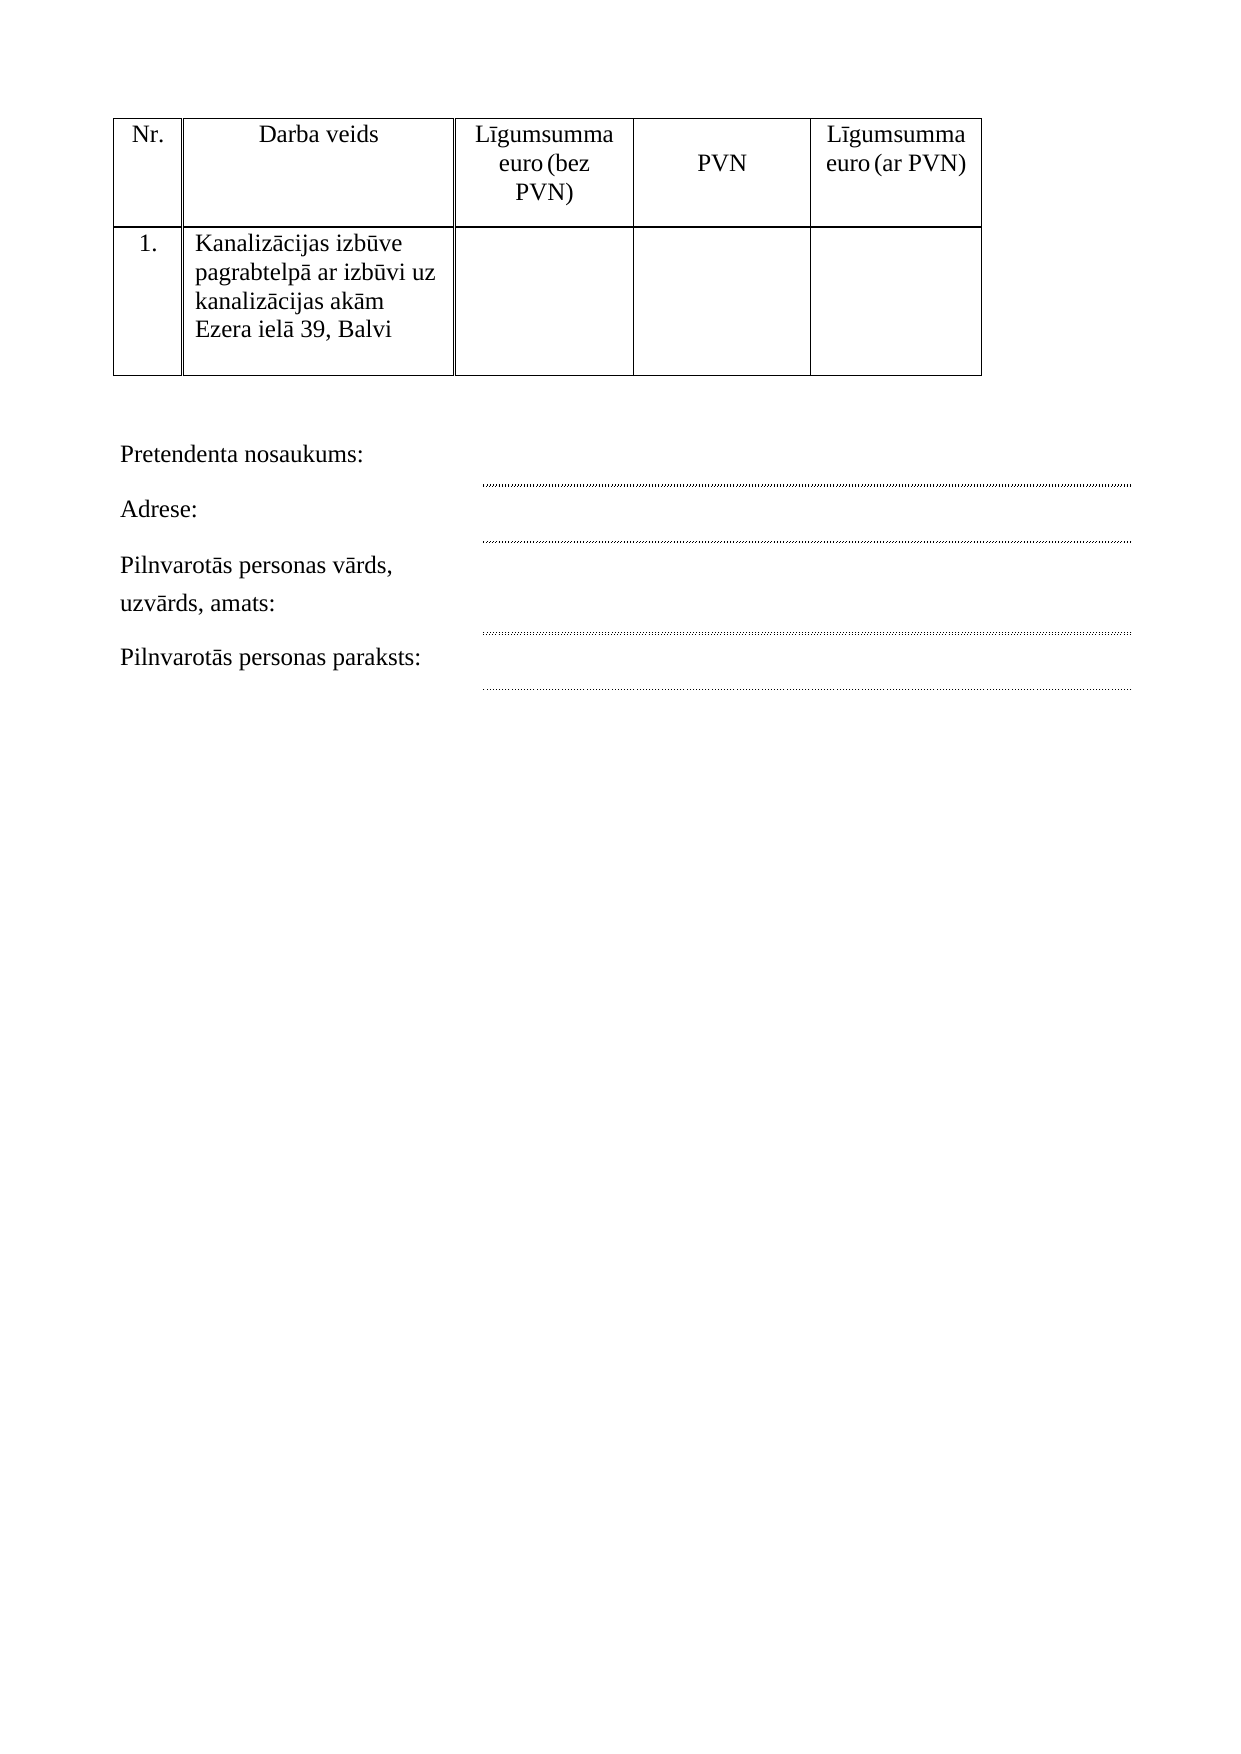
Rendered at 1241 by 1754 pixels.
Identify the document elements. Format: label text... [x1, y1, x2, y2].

table_cell [456, 228, 633, 375]
table_cell Pilnvarotās personas vārds, uzvārds, amats: [109, 542, 483, 633]
table_header Darba veids [184, 119, 453, 226]
table_header Nr. [114, 119, 181, 226]
table_cell 1. [114, 228, 181, 375]
table_cell Adrese: [109, 486, 483, 542]
table_cell Kanalizācijas izbūve pagrabtelpā ar izbūvi uz kanalizācijas akām Ezera ielā 39, Balvi [184, 228, 453, 375]
table_header PVN [634, 119, 810, 226]
table_header Pretendenta nosaukums: [109, 430, 483, 486]
table_cell [483, 486, 1131, 542]
table_header Līgumsumma euro (bez PVN) [456, 119, 633, 226]
table_cell Pilnvarotās personas paraksts: [109, 634, 483, 690]
table_cell [634, 228, 810, 375]
table_cell [483, 542, 1131, 633]
table_header [483, 430, 1131, 486]
table_cell [483, 634, 1131, 690]
table_cell [811, 228, 981, 375]
table_header Līgumsumma euro (ar PVN) [811, 119, 981, 226]
